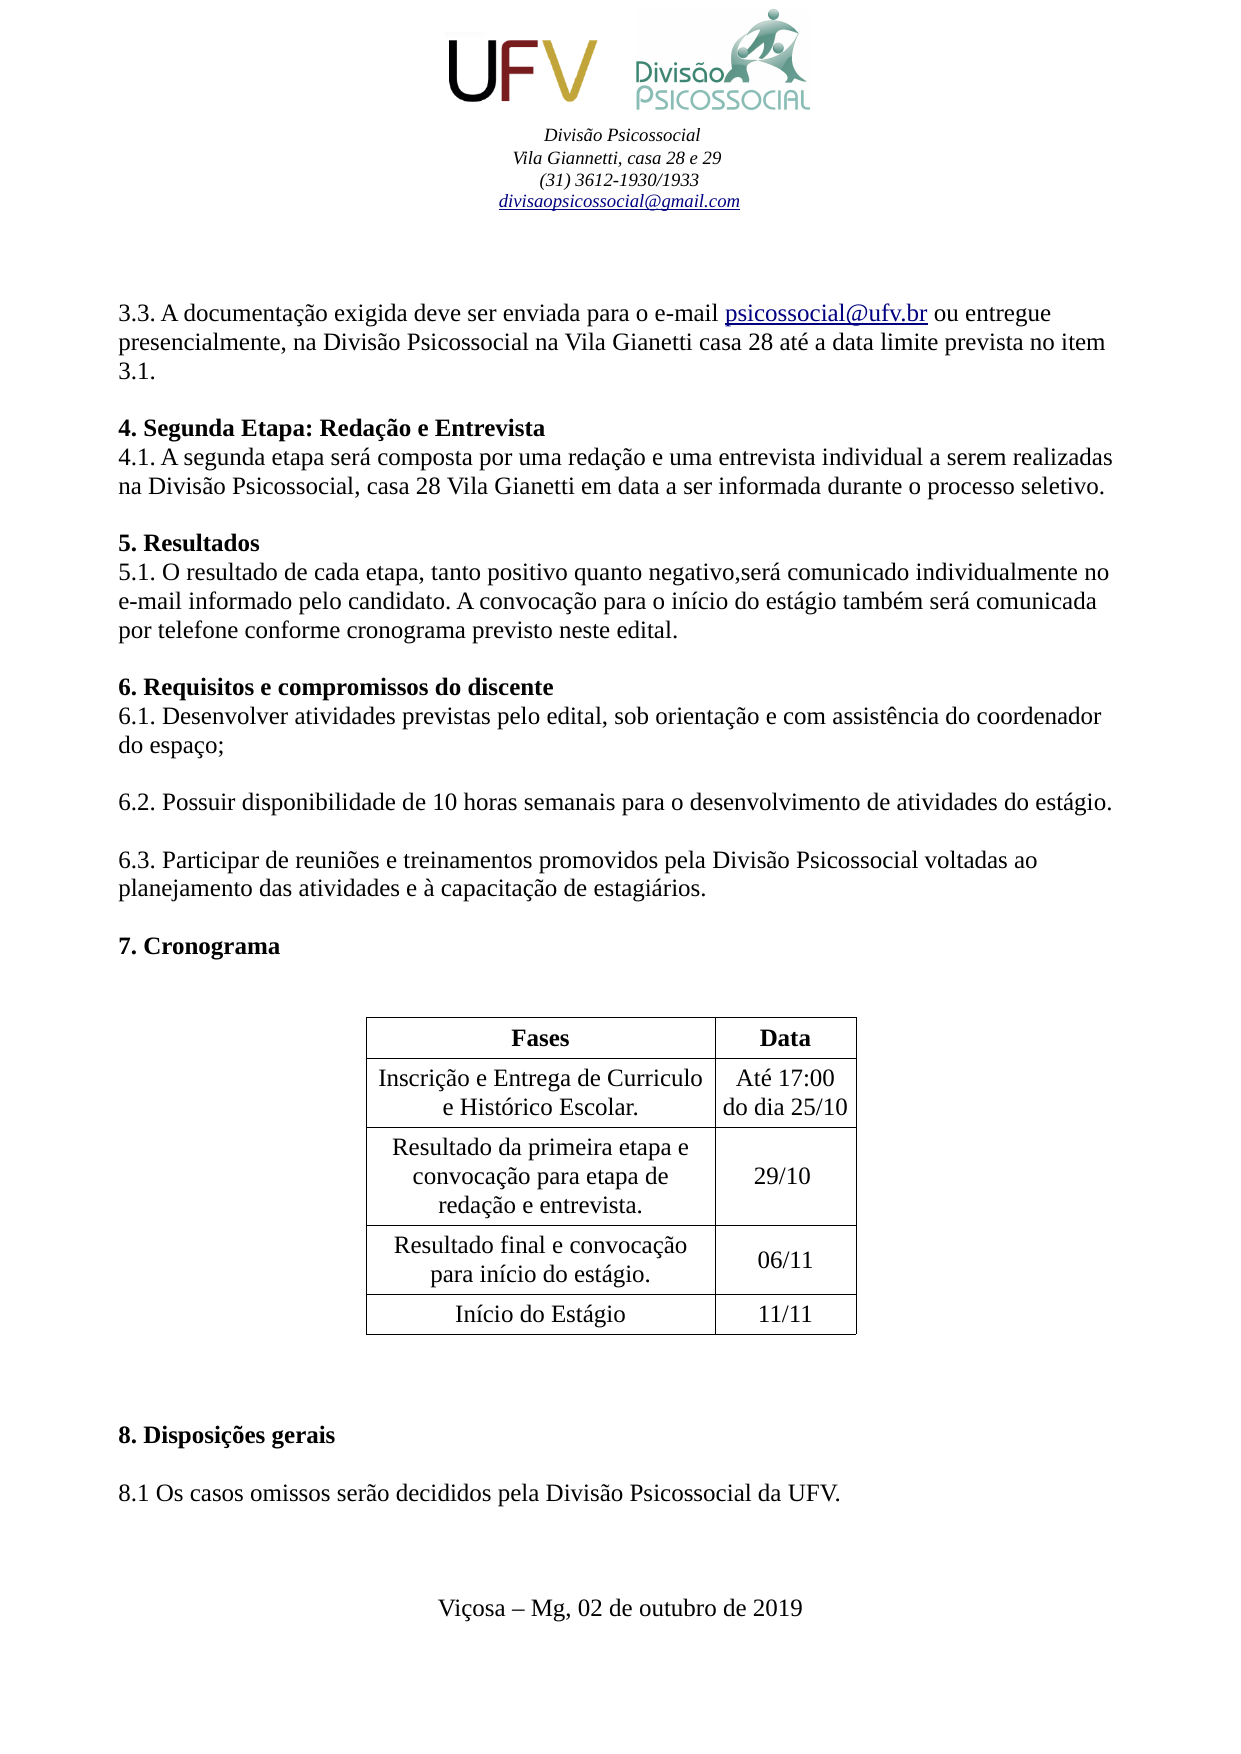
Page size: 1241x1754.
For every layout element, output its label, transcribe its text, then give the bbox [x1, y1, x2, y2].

picture [444, 32, 602, 114]
text 7. Cronograma [118, 931, 1122, 960]
picture [636, 9, 811, 110]
text 4.1. A segunda etapa será composta por uma redação e uma entrevista individual a serem realizadas na Divisão Psicossocial, casa 28 Vila Gianetti em data a ser informada durante o processo seletivo. [118, 442, 1122, 500]
table_cell Início do Estágio [367, 1295, 715, 1334]
table_cell Resultado final e convocação para início do estágio. [367, 1226, 715, 1293]
text 8.1 Os casos omissos serão decididos pela Divisão Psicossocial da UFV. [118, 1478, 1122, 1506]
text 6.3. Participar de reuniões e treinamentos promovidos pela Divisão Psicossocial voltadas ao planejamento das atividades e à capacitação de estagiários. [118, 845, 1122, 902]
table_cell 11/11 [716, 1295, 856, 1334]
text 3.3. A documentação exigida deve ser enviada para o e-mail psicossocial@ufv.br ou entregue presencialmente, na Divisão Psicossocial na Vila Gianetti casa 28 até a data limite prevista no item 3.1. [118, 298, 1122, 385]
text 8. Disposições gerais [118, 1420, 1122, 1449]
text 6.1. Desenvolver atividades previstas pelo edital, sob orientação e com assistência do coordenador do espaço; [118, 701, 1122, 758]
table_header Data [716, 1018, 856, 1058]
table_cell Inscrição e Entrega de Curriculo e Histórico Escolar. [367, 1059, 715, 1127]
text 6. Requisitos e compromissos do discente [118, 672, 1122, 701]
table_cell 06/11 [716, 1226, 856, 1293]
table_cell Resultado da primeira etapa e convocação para etapa de redação e entrevista. [367, 1128, 715, 1224]
table_cell 29/10 [716, 1128, 856, 1224]
text 4. Segunda Etapa: Redação e Entrevista [118, 413, 1122, 442]
text 6.2. Possuir disponibilidade de 10 horas semanais para o desenvolvimento de atividades do estágio. [118, 787, 1122, 816]
text 5.1. O resultado de cada etapa, tanto positivo quanto negativo,será comunicado individualmente no e-mail informado pelo candidato. A convocação para o início do estágio também será comunicada por telefone conforme cronograma previsto neste edital. [118, 557, 1122, 643]
text Viçosa – Mg, 02 de outubro de 2019 [118, 1593, 1122, 1621]
text 5. Resultados [118, 528, 1122, 557]
table_cell Até 17:00 do dia 25/10 [716, 1059, 856, 1127]
table_header Fases [367, 1018, 715, 1058]
